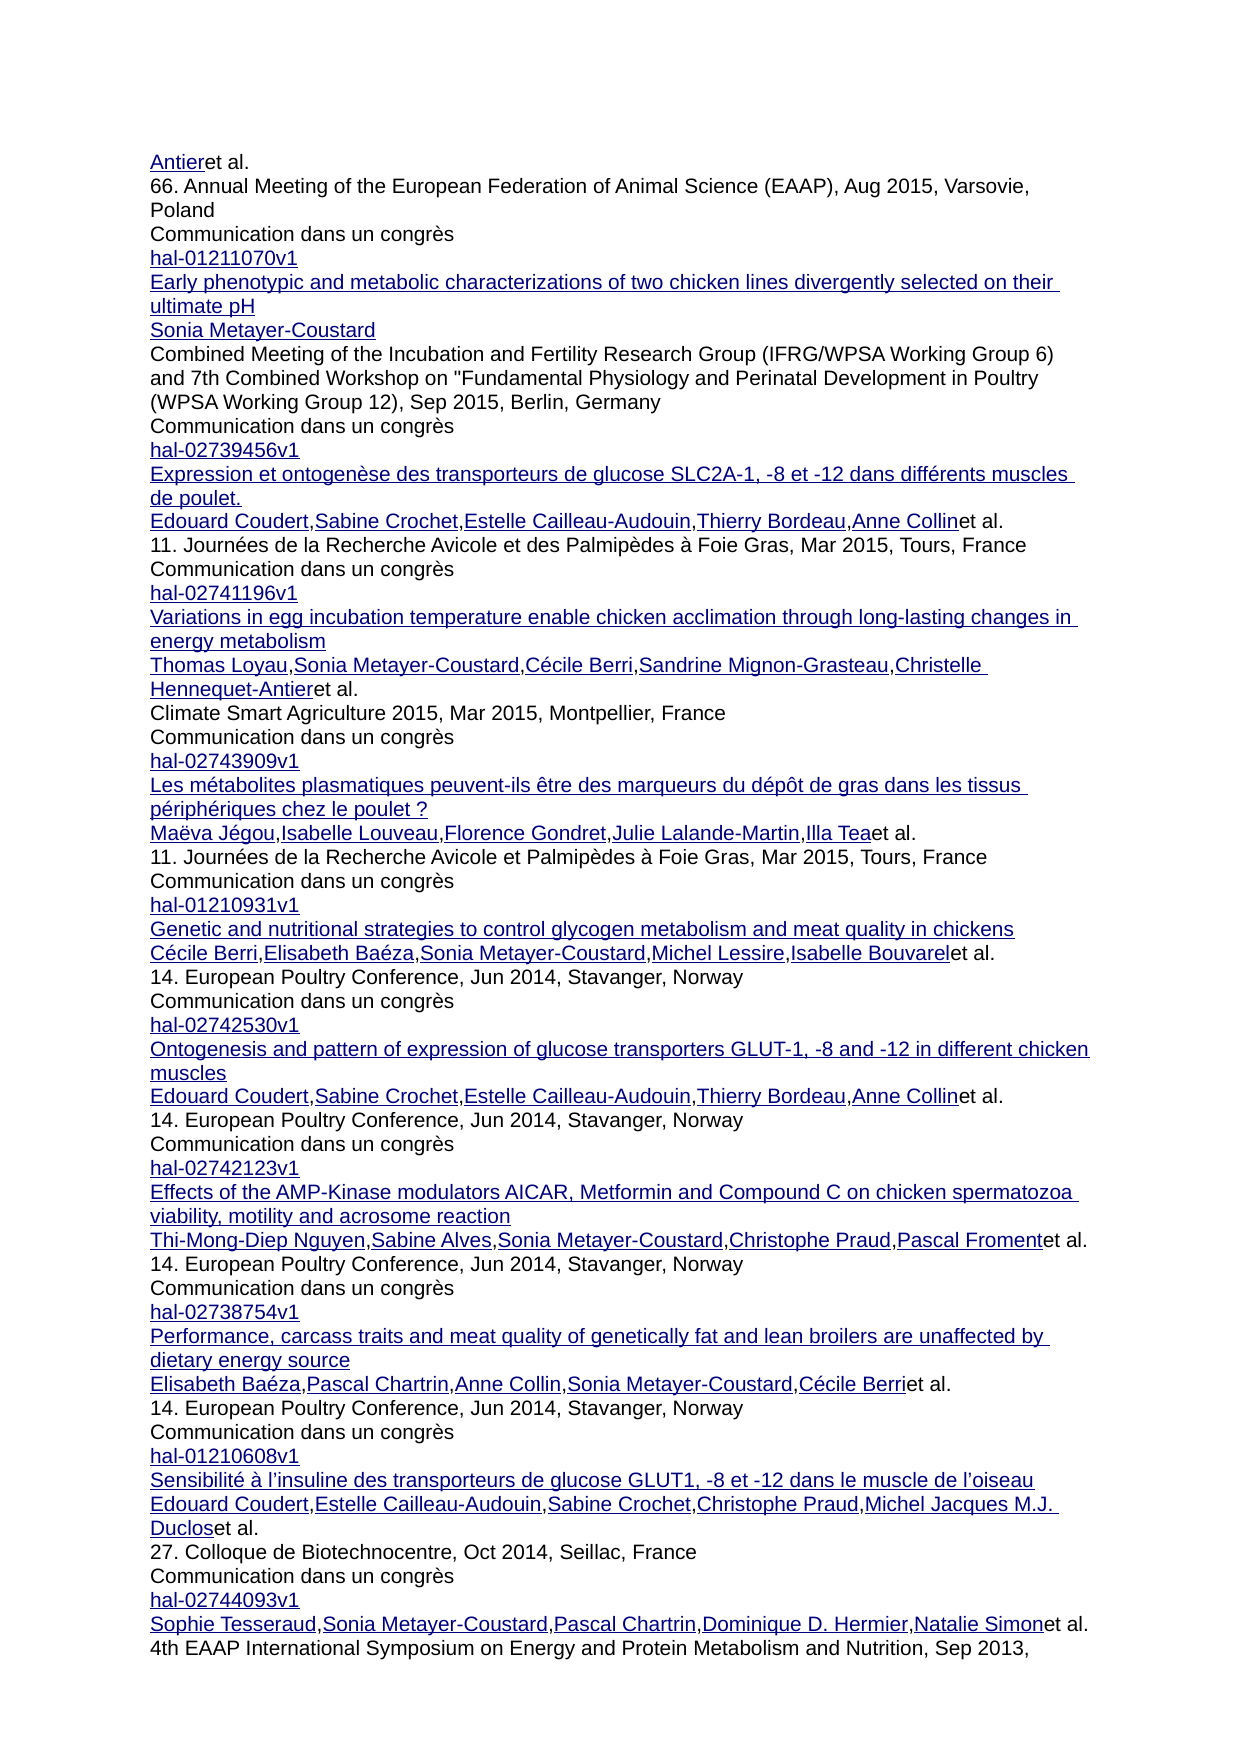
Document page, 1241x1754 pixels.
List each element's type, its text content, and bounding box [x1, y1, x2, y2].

table_cell Genetic and nutritional strategies to control glycogen metabolism and meat quality in chickens Cécile Berri,Elisabeth Baéza,Sonia Metayer-Coustard,Michel Lessire,Isabelle Bouvarelet al. 14. European Poultry Conference, Jun 2014, Stavanger, Norway Communication dans un congrès hal-02742530v1 [150, 917, 1090, 1036]
table_cell Effects of the AMP-Kinase modulators AICAR, Metformin and Compound C on chicken spermatozoa viability, motility and acrosome reaction Thi-Mong-Diep Nguyen,Sabine Alves,Sonia Metayer-Coustard,Christophe Praud,Pascal Fromentet al. 14. European Poultry Conference, Jun 2014, Stavanger, Norway Communication dans un congrès hal-02738754v1 [150, 1180, 1090, 1324]
table_cell Antieret al. 66. Annual Meeting of the European Federation of Animal Science (EAAP), Aug 2015, Varsovie, Poland Communication dans un congrès hal-01211070v1 [150, 150, 1090, 270]
table_cell Modulation on insulin signaling by n-3 PUFA in chicken liver Sophie Tesseraud,Sonia Metayer-Coustard,Pascal Chartrin,Dominique D. Hermier,Natalie Simonet al. 4th EAAP International Symposium on Energy and Protein Metabolism and Nutrition, Sep 2013, Sacramento, United States. pp.271-272 Communication dans un congrès hal-01004538v1 [150, 1611, 1090, 1659]
table_cell muscles Edouard Coudert,Sabine Crochet,Estelle Cailleau-Audouin,Thierry Bordeau,Anne Collinet al. 14. European Poultry Conference, Jun 2014, Stavanger, Norway Communication dans un congrès hal-02742123v1 [150, 1058, 1090, 1180]
table_cell Variations in egg incubation temperature enable chicken acclimation through long-lasting changes in energy metabolism Thomas Loyau,Sonia Metayer-Coustard,Cécile Berri,Sandrine Mignon-Grasteau,Christelle Hennequet-Antieret al. Climate Smart Agriculture 2015, Mar 2015, Montpellier, France Communication dans un congrès hal-02743909v1 [150, 605, 1090, 773]
table_cell Performance, carcass traits and meat quality of genetically fat and lean broilers are unaffected by dietary energy source Elisabeth Baéza,Pascal Chartrin,Anne Collin,Sonia Metayer-Coustard,Cécile Berriet al. 14. European Poultry Conference, Jun 2014, Stavanger, Norway Communication dans un congrès hal-01210608v1 [150, 1324, 1090, 1468]
table_cell Early phenotypic and metabolic characterizations of two chicken lines divergently selected on their ultimate pH Sonia Metayer-Coustard Combined Meeting of the Incubation and Fertility Research Group (IFRG/WPSA Working Group 6) and 7th Combined Workshop on "Fundamental Physiology and Perinatal Development in Poultry (WPSA Working Group 12), Sep 2015, Berlin, Germany Communication dans un congrès hal-02739456v1 [150, 270, 1090, 461]
table_cell Expression et ontogenèse des transporteurs de glucose SLC2A-1, -8 et -12 dans différents muscles de poulet. Edouard Coudert,Sabine Crochet,Estelle Cailleau-Audouin,Thierry Bordeau,Anne Collinet al. 11. Journées de la Recherche Avicole et des Palmipèdes à Foie Gras, Mar 2015, Tours, France Communication dans un congrès hal-02741196v1 [150, 461, 1090, 605]
table_cell Ontogenesis and pattern of expression of glucose transporters GLUT-1, -8 and -12 in different chicken [150, 1036, 1090, 1057]
table_cell Les métabolites plasmatiques peuvent-ils être des marqueurs du dépôt de gras dans les tissus périphériques chez le poulet ? Maëva Jégou,Isabelle Louveau,Florence Gondret,Julie Lalande-Martin,Illa Teaet al. 11. Journées de la Recherche Avicole et Palmipèdes à Foie Gras, Mar 2015, Tours, France Communication dans un congrès hal-01210931v1 [150, 773, 1090, 917]
table_cell Sensibilité à l’insuline des transporteurs de glucose GLUT1, -8 et -12 dans le muscle de l’oiseau Edouard Coudert,Estelle Cailleau-Audouin,Sabine Crochet,Christophe Praud,Michel Jacques M.J. Ducloset al. 27. Colloque de Biotechnocentre, Oct 2014, Seillac, France Communication dans un congrès hal-02744093v1 [150, 1468, 1090, 1611]
